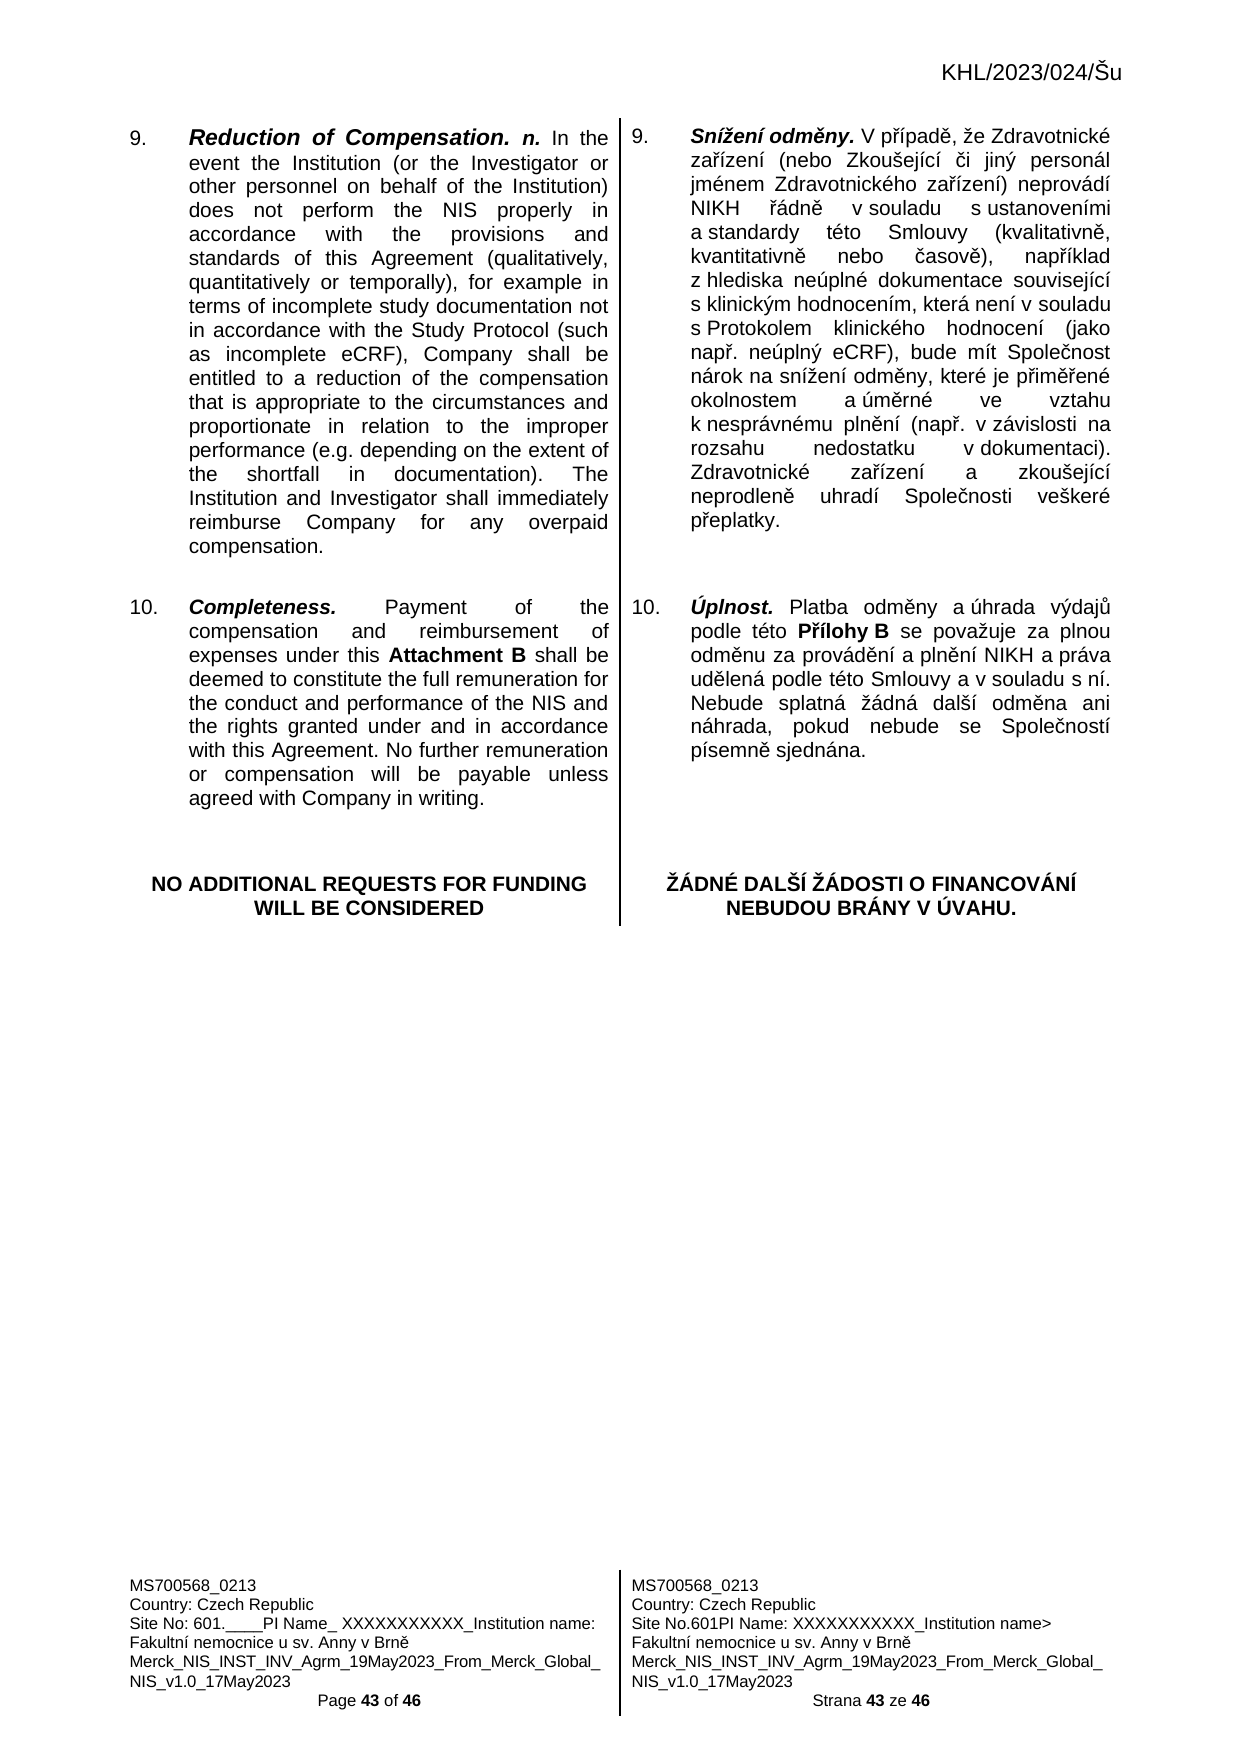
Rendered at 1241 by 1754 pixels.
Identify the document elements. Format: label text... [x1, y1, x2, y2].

table_cell 10. Completeness. Payment of the compensation and reimbursement of expenses under this Attachment B shall be deemed to constitute the full remuneration for the conduct and performance of the NIS and the rights granted under and in accordance with this Agreement. No further remuneration or compensation will be payable unless agreed with Company in writing. [118, 589, 619, 866]
table_cell 10. Úplnost. Platba odměny a úhrada výdajů podle této Přílohy B se považuje za plnou odměnu za provádění a plnění NIKH a práva udělená podle této Smlouvy a v souladu s ní. Nebude splatná žádná další odměna ani náhrada, pokud nebude se Společností písemně sjednána. [621, 589, 1122, 866]
table_header 9. Reduction of Compensation. n. In the event the Institution (or the Investigator or other personnel on behalf of the Institution) does not perform the NIS properly in accordance with the provisions and standards of this Agreement (qualitatively, quantitatively or temporally), for example in terms of incomplete study documentation not in accordance with the Study Protocol (such as incomplete eCRF), Company shall be entitled to a reduction of the compensation that is appropriate to the circumstances and proportionate in relation to the improper performance (e.g. depending on the extent of the shortfall in documentation). The Institution and Investigator shall immediately reimburse Company for any overpaid compensation. [118, 118, 619, 589]
table_cell ŽÁDNÉ DALŠÍ ŽÁDOSTI O FINANCOVÁNÍ NEBUDOU BRÁNY V ÚVAHU. [621, 866, 1122, 926]
table_header 9. Snížení odměny. V případě, že Zdravotnické zařízení (nebo Zkoušející či jiný personál jménem Zdravotnického zařízení) neprovádí NIKH řádně v souladu s ustanoveními a standardy této Smlouvy (kvalitativně, kvantitativně nebo časově), například z hlediska neúplné dokumentace související s klinickým hodnocením, která není v souladu s Protokolem klinického hodnocení (jako např. neúplný eCRF), bude mít Společnost nárok na snížení odměny, které je přiměřené okolnostem a úměrné ve vztahu k nesprávnému plnění (např. v závislosti na rozsahu nedostatku v dokumentaci). Zdravotnické zařízení a zkoušející neprodleně uhradí Společnosti veškeré přeplatky. [621, 118, 1122, 589]
table_cell NO ADDITIONAL REQUESTS FOR FUNDING WILL BE CONSIDERED [118, 866, 619, 926]
